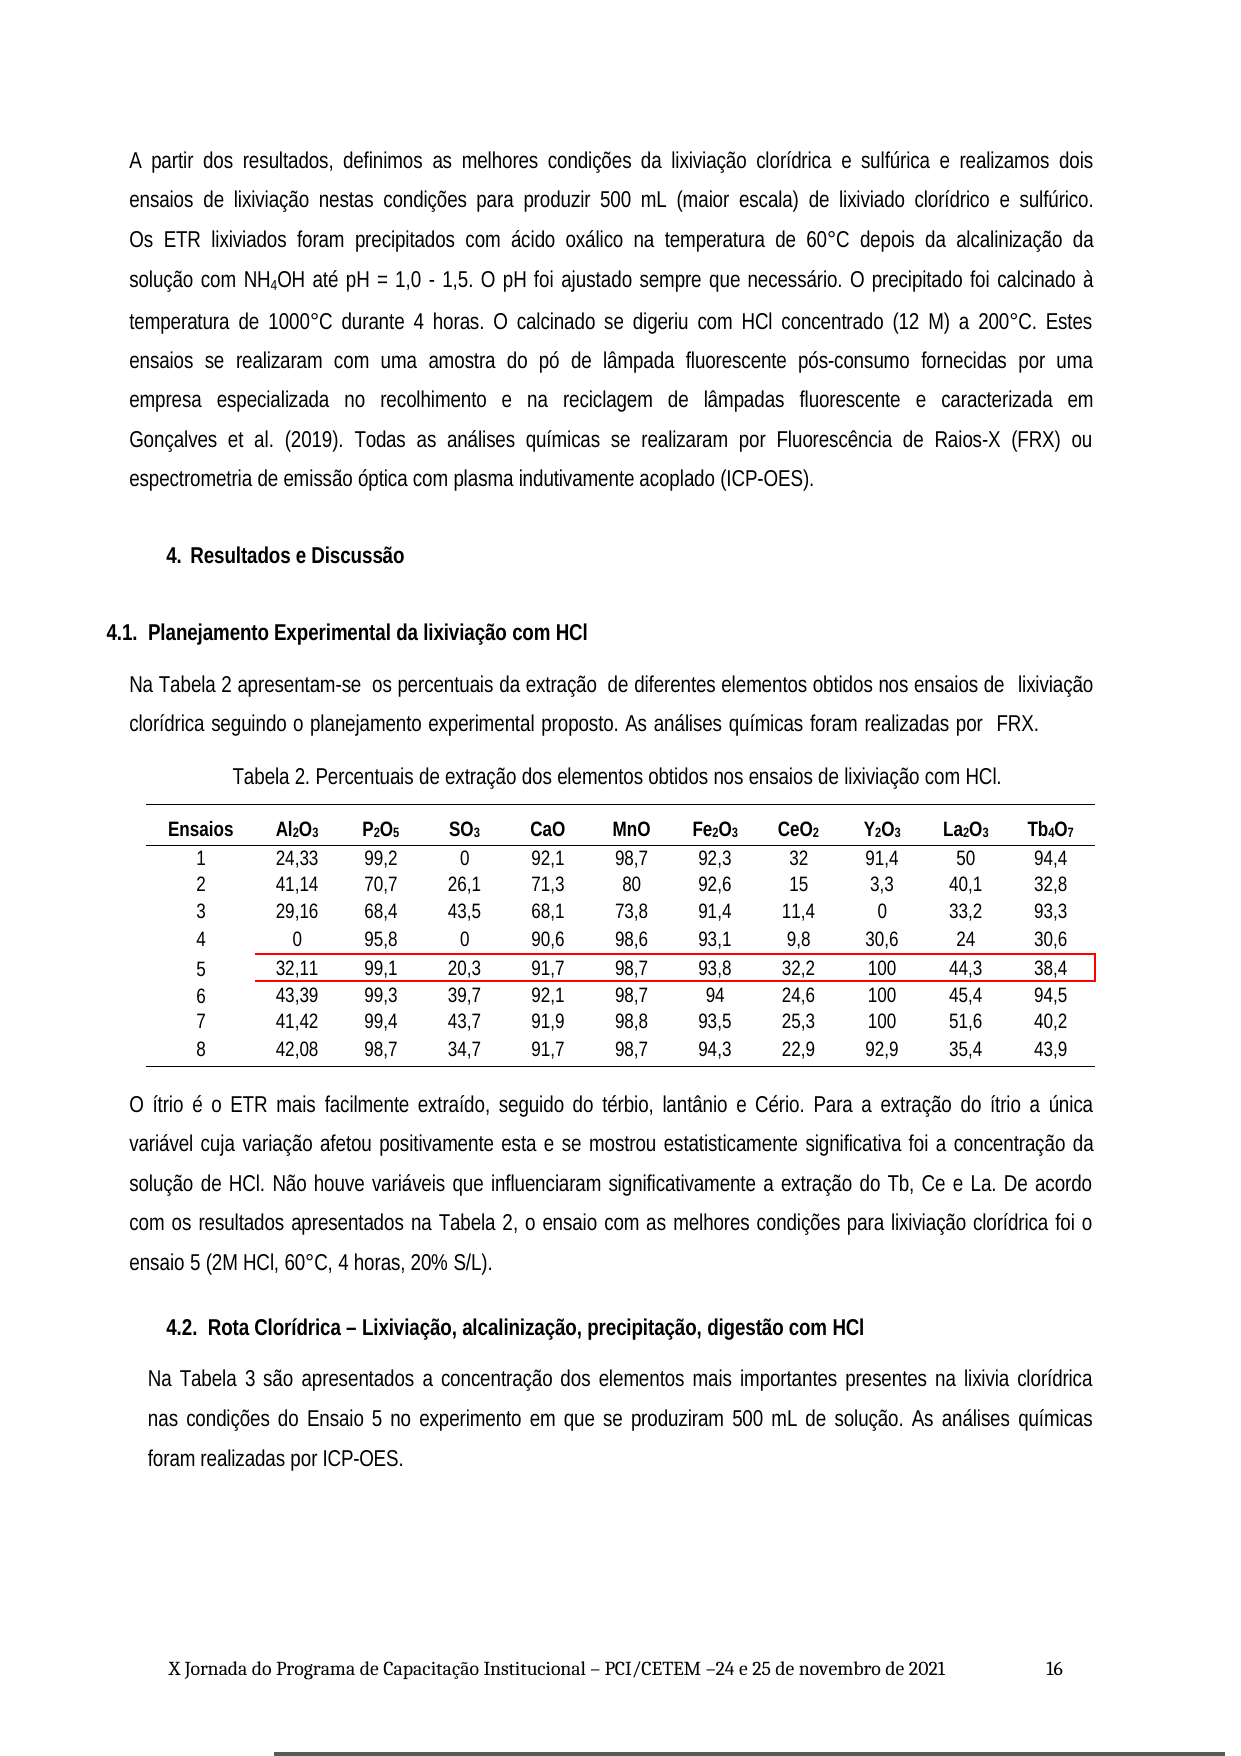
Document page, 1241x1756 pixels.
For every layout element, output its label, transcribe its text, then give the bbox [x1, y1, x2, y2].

table_cell 38,4 [1008, 955, 1094, 980]
list Planejamento Experimental da lixiviação com HCl [106, 619, 1111, 645]
table_cell 43,7 [424, 1009, 506, 1036]
table_cell 32,11 [255, 955, 340, 980]
table_cell 92,6 [671, 871, 758, 898]
table_cell 95,8 [340, 926, 423, 953]
table_cell 9,8 [758, 926, 841, 953]
table_cell 99,4 [340, 1009, 423, 1036]
table_header P2O5 [340, 805, 423, 845]
table_cell 50 [922, 846, 1008, 871]
table_header La2O3 [922, 805, 1008, 845]
table_cell 92,3 [671, 846, 758, 871]
table_cell 0 [424, 846, 506, 871]
table_header Y2O3 [841, 805, 922, 845]
table_cell 91,4 [841, 846, 922, 871]
table_cell 5 [146, 953, 254, 980]
table_cell 98,7 [589, 1036, 671, 1066]
table_cell 92,1 [506, 846, 589, 871]
table_cell 93,3 [1008, 899, 1095, 926]
table_cell 94,5 [1008, 982, 1095, 1008]
table_cell 98,7 [340, 1036, 423, 1066]
table_cell 3 [146, 899, 254, 926]
table_cell 34,7 [424, 1036, 506, 1066]
table_cell 41,14 [255, 871, 340, 898]
table_cell 15 [758, 871, 841, 898]
table_header MnO [589, 805, 671, 845]
table_cell 42,08 [255, 1036, 340, 1066]
table_cell 92,9 [841, 1036, 922, 1066]
table_cell 39,7 [424, 982, 506, 1008]
table_cell 99,3 [340, 982, 423, 1008]
table_header Ensaios [146, 805, 254, 845]
list Rota Clorídrica – Lixiviação, alcalinização, precipitação, digestão com HCl [166, 1314, 1111, 1340]
table_cell 25,3 [758, 1009, 841, 1036]
table_cell 91,4 [671, 899, 758, 926]
table_cell 2 [146, 871, 254, 898]
table_cell 40,1 [922, 871, 1008, 898]
table_cell 91,7 [506, 1036, 589, 1066]
table_header CeO2 [758, 805, 841, 845]
table_header SO3 [424, 805, 506, 845]
table_cell 90,6 [506, 926, 589, 953]
table_cell 32 [758, 846, 841, 871]
table_cell 92,1 [506, 982, 589, 1008]
table_cell 98,7 [589, 846, 671, 871]
table_cell 43,39 [255, 982, 340, 1008]
table_cell 100 [841, 955, 922, 980]
table_cell 51,6 [922, 1009, 1008, 1036]
table_cell 30,6 [1008, 926, 1095, 953]
text O ítrio é o ETR mais facilmente extraído, seguido do térbio, lantânio e Cério. Para a extração do ítrio a única variável cuja variação afetou positivamente esta e se mostrou estatisticamente significativa foi a concentração da solução de HCl. Não houve variáveis que influenciaram significativamente a extração do Tb, Ce e La. De acordo com os resultados apresentados na Tabela 2, o ensaio com as melhores condições para lixiviação clorídrica foi o ensaio 5 (2M HCl, 60°C, 4 horas, 20% S/L). [129, 1091, 1094, 1275]
text Na Tabela 3 são apresentados a concentração dos elementos mais importantes presentes na lixivia clorídrica nas condições do Ensaio 5 no experimento em que se produziram 500 mL de solução. As análises químicas foram realizadas por ICP-OES. [148, 1365, 1094, 1471]
table_cell 94 [671, 982, 758, 1008]
table_cell 98,8 [589, 1009, 671, 1036]
table_header CaO [506, 805, 589, 845]
table_cell 70,7 [340, 871, 423, 898]
table_cell 98,7 [589, 955, 671, 980]
table_cell 91,9 [506, 1009, 589, 1036]
table_header Tb4O7 [1008, 805, 1095, 845]
table_cell 98,7 [589, 982, 671, 1008]
table_cell 24,6 [758, 982, 841, 1008]
table_cell 0 [841, 899, 922, 926]
table_cell 41,42 [255, 1009, 340, 1036]
table_cell 33,2 [922, 899, 1008, 926]
table_cell 22,9 [758, 1036, 841, 1066]
table_cell 35,4 [922, 1036, 1008, 1066]
table_cell 4 [146, 926, 254, 953]
table_cell 0 [424, 926, 506, 953]
table_cell 8 [146, 1036, 254, 1066]
table_header Fe2O3 [671, 805, 758, 845]
table_cell 40,2 [1008, 1009, 1095, 1036]
table_cell 24,33 [255, 846, 340, 871]
table_cell 20,3 [424, 955, 506, 980]
table_cell 71,3 [506, 871, 589, 898]
table_cell 32,8 [1008, 871, 1095, 898]
table_cell 68,1 [506, 899, 589, 926]
table_cell 32,2 [758, 955, 841, 980]
table_cell 30,6 [841, 926, 922, 953]
table_cell 24 [922, 926, 1008, 953]
table_cell 6 [146, 980, 254, 1008]
table_cell 29,16 [255, 899, 340, 926]
table_cell 91,7 [506, 955, 589, 980]
table_cell 93,5 [671, 1009, 758, 1036]
table_cell 100 [841, 982, 922, 1008]
table_cell 43,9 [1008, 1036, 1095, 1066]
text A partir dos resultados, definimos as melhores condições da lixiviação clorídrica e sulfúrica e realizamos dois ensaios de lixiviação nestas condições para produzir 500 mL (maior escala) de lixiviado clorídrico e sulfúrico. Os ETR lixiviados foram precipitados com ácido oxálico na temperatura de 60°C depois da alcalinização da solução com NH4OH até pH = 1,0 - 1,5. O pH foi ajustado sempre que necessário. O precipitado foi calcinado à temperatura de 1000°C durante 4 horas. O calcinado se digeriu com HCl concentrado (12 M) a 200°C. Estes ensaios se realizaram com uma amostra do pó de lâmpada fluorescente pós-consumo fornecidas por uma empresa especializada no recolhimento e na reciclagem de lâmpadas fluorescente e caracterizada em Gonçalves et al. (2019). Todas as análises químicas se realizaram por Fluorescência de Raios-X (FRX) ou espectrometria de emissão óptica com plasma indutivamente acoplado (ICP-OES). [129, 147, 1094, 491]
table_cell 68,4 [340, 899, 423, 926]
table_cell 11,4 [758, 899, 841, 926]
list Resultados e Discussão [166, 542, 1111, 568]
table_cell 26,1 [424, 871, 506, 898]
table_cell 43,5 [424, 899, 506, 926]
table_cell 0 [255, 926, 340, 953]
table_cell 94,3 [671, 1036, 758, 1066]
table_cell 7 [146, 1009, 254, 1036]
table_header Al2O3 [255, 805, 340, 845]
table_cell 3,3 [841, 871, 922, 898]
table_cell 45,4 [922, 982, 1008, 1008]
text Na Tabela 2 apresentam-se os percentuais da extração de diferentes elementos obtidos nos ensaios de lixiviação clorídrica seguindo o planejamento experimental proposto. As análises químicas foram realizadas por FRX. [129, 671, 1094, 737]
table_cell 99,1 [340, 955, 423, 980]
table_cell 93,8 [671, 955, 758, 980]
text Tabela 2. Percentuais de extração dos elementos obtidos nos ensaios de lixiviação com HCl. [232, 763, 1111, 789]
table_cell 1 [146, 846, 254, 871]
table_cell 93,1 [671, 926, 758, 953]
table_cell 98,6 [589, 926, 671, 953]
table_cell 100 [841, 1009, 922, 1036]
table_cell 99,2 [340, 846, 423, 871]
table_cell 44,3 [922, 955, 1008, 980]
table_cell 73,8 [589, 899, 671, 926]
table_cell 80 [589, 871, 671, 898]
table_cell 94,4 [1008, 846, 1095, 871]
